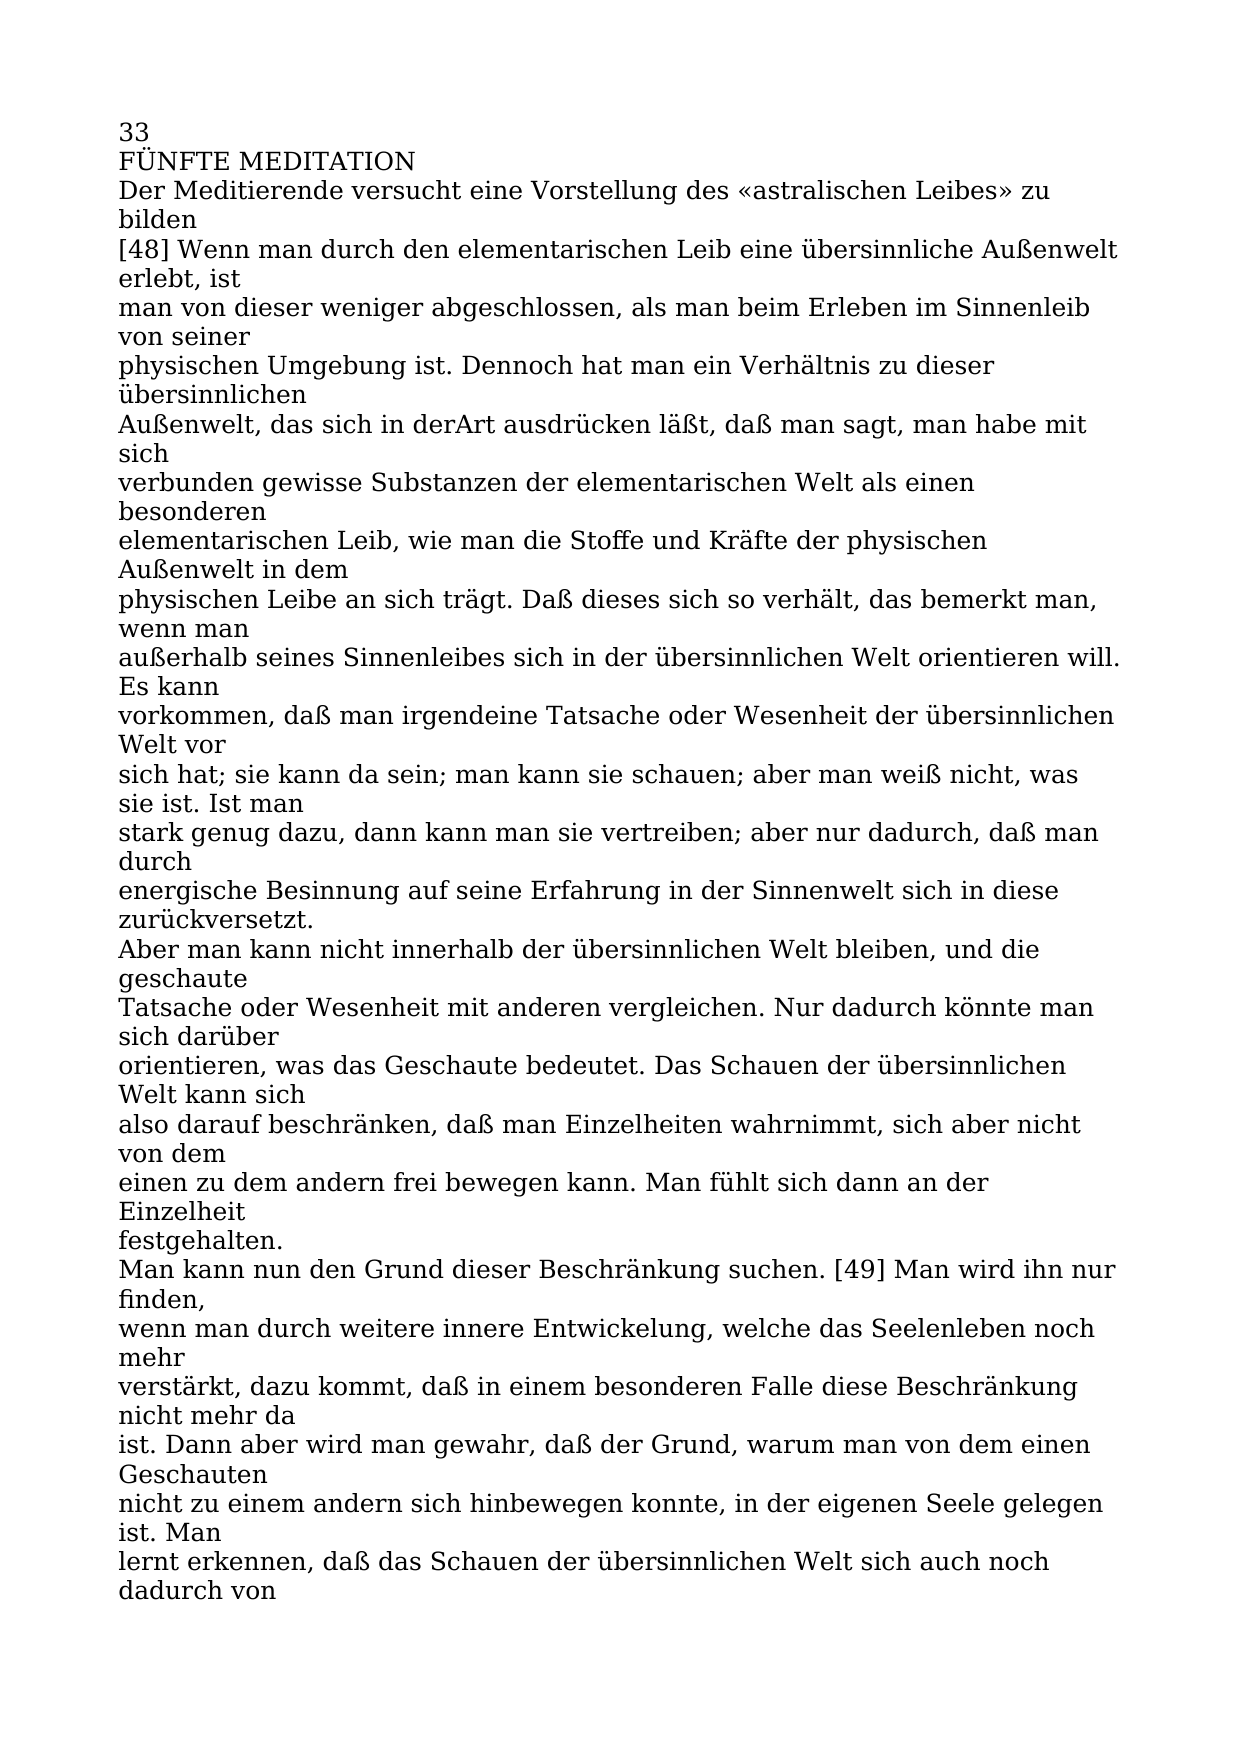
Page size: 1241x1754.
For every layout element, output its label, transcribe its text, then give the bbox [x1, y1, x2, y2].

text sich hat; sie kann da sein; man kann sie schauen; aber man weiß nicht, was sie ist. Ist man [118, 760, 1122, 818]
text vorkommen, daß man irgendeine Tatsache oder Wesenheit der übersinnlichen Welt vor [118, 701, 1122, 760]
text einen zu dem andern frei bewegen kann. Man fühlt sich dann an der Einzelheit [118, 1168, 1122, 1226]
text ist. Dann aber wird man gewahr, daß der Grund, warum man von dem einen Geschauten [118, 1431, 1122, 1489]
text physischen Umgebung ist. Dennoch hat man ein Verhältnis zu dieser übersinnlichen [118, 351, 1122, 410]
text festgehalten. [118, 1226, 1122, 1256]
text orientieren, was das Geschaute bedeutet. Das Schauen der übersinnlichen Welt kann sich [118, 1051, 1122, 1110]
text stark genug dazu, dann kann man sie vertreiben; aber nur dadurch, daß man durch [118, 818, 1122, 876]
text energische Besinnung auf seine Erfahrung in der Sinnenwelt sich in diese zurückversetzt. [118, 876, 1122, 935]
text Aber man kann nicht innerhalb der übersinnlichen Welt bleiben, und die geschaute [118, 935, 1122, 993]
text lernt erkennen, daß das Schauen der übersinnlichen Welt sich auch noch dadurch von [118, 1547, 1122, 1606]
text Außenwelt, das sich in derArt ausdrücken läßt, daß man sagt, man habe mit sich [118, 410, 1122, 468]
text Tatsache oder Wesenheit mit anderen vergleichen. Nur dadurch könnte man sich darüber [118, 993, 1122, 1051]
text Der Meditierende versucht eine Vorstellung des «astralischen Leibes» zu bilden [118, 176, 1122, 235]
text also darauf beschränken, daß man Einzelheiten wahrnimmt, sich aber nicht von dem [118, 1110, 1122, 1168]
text 33 [118, 118, 1122, 147]
text elementarischen Leib, wie man die Stoffe und Kräfte der physischen Außenwelt in dem [118, 526, 1122, 585]
text nicht zu einem andern sich hinbewegen konnte, in der eigenen Seele gelegen ist. Man [118, 1489, 1122, 1547]
text wenn man durch weitere innere Entwickelung, welche das Seelenleben noch mehr [118, 1314, 1122, 1372]
text verbunden gewisse Substanzen der elementarischen Welt als einen besonderen [118, 468, 1122, 526]
text physischen Leibe an sich trägt. Daß dieses sich so verhält, das bemerkt man, wenn man [118, 585, 1122, 643]
text Man kann nun den Grund dieser Beschränkung suchen. [49] Man wird ihn nur finden, [118, 1256, 1122, 1314]
text außerhalb seines Sinnenleibes sich in der übersinnlichen Welt orientieren will. Es kann [118, 643, 1122, 701]
text man von dieser weniger abgeschlossen, als man beim Erleben im Sinnenleib von seiner [118, 293, 1122, 351]
text [48] Wenn man durch den elementarischen Leib eine übersinnliche Außenwelt erlebt, ist [118, 235, 1122, 293]
text FÜNFTE MEDITATION [118, 147, 1122, 176]
text verstärkt, dazu kommt, daß in einem besonderen Falle diese Beschränkung nicht mehr da [118, 1372, 1122, 1431]
